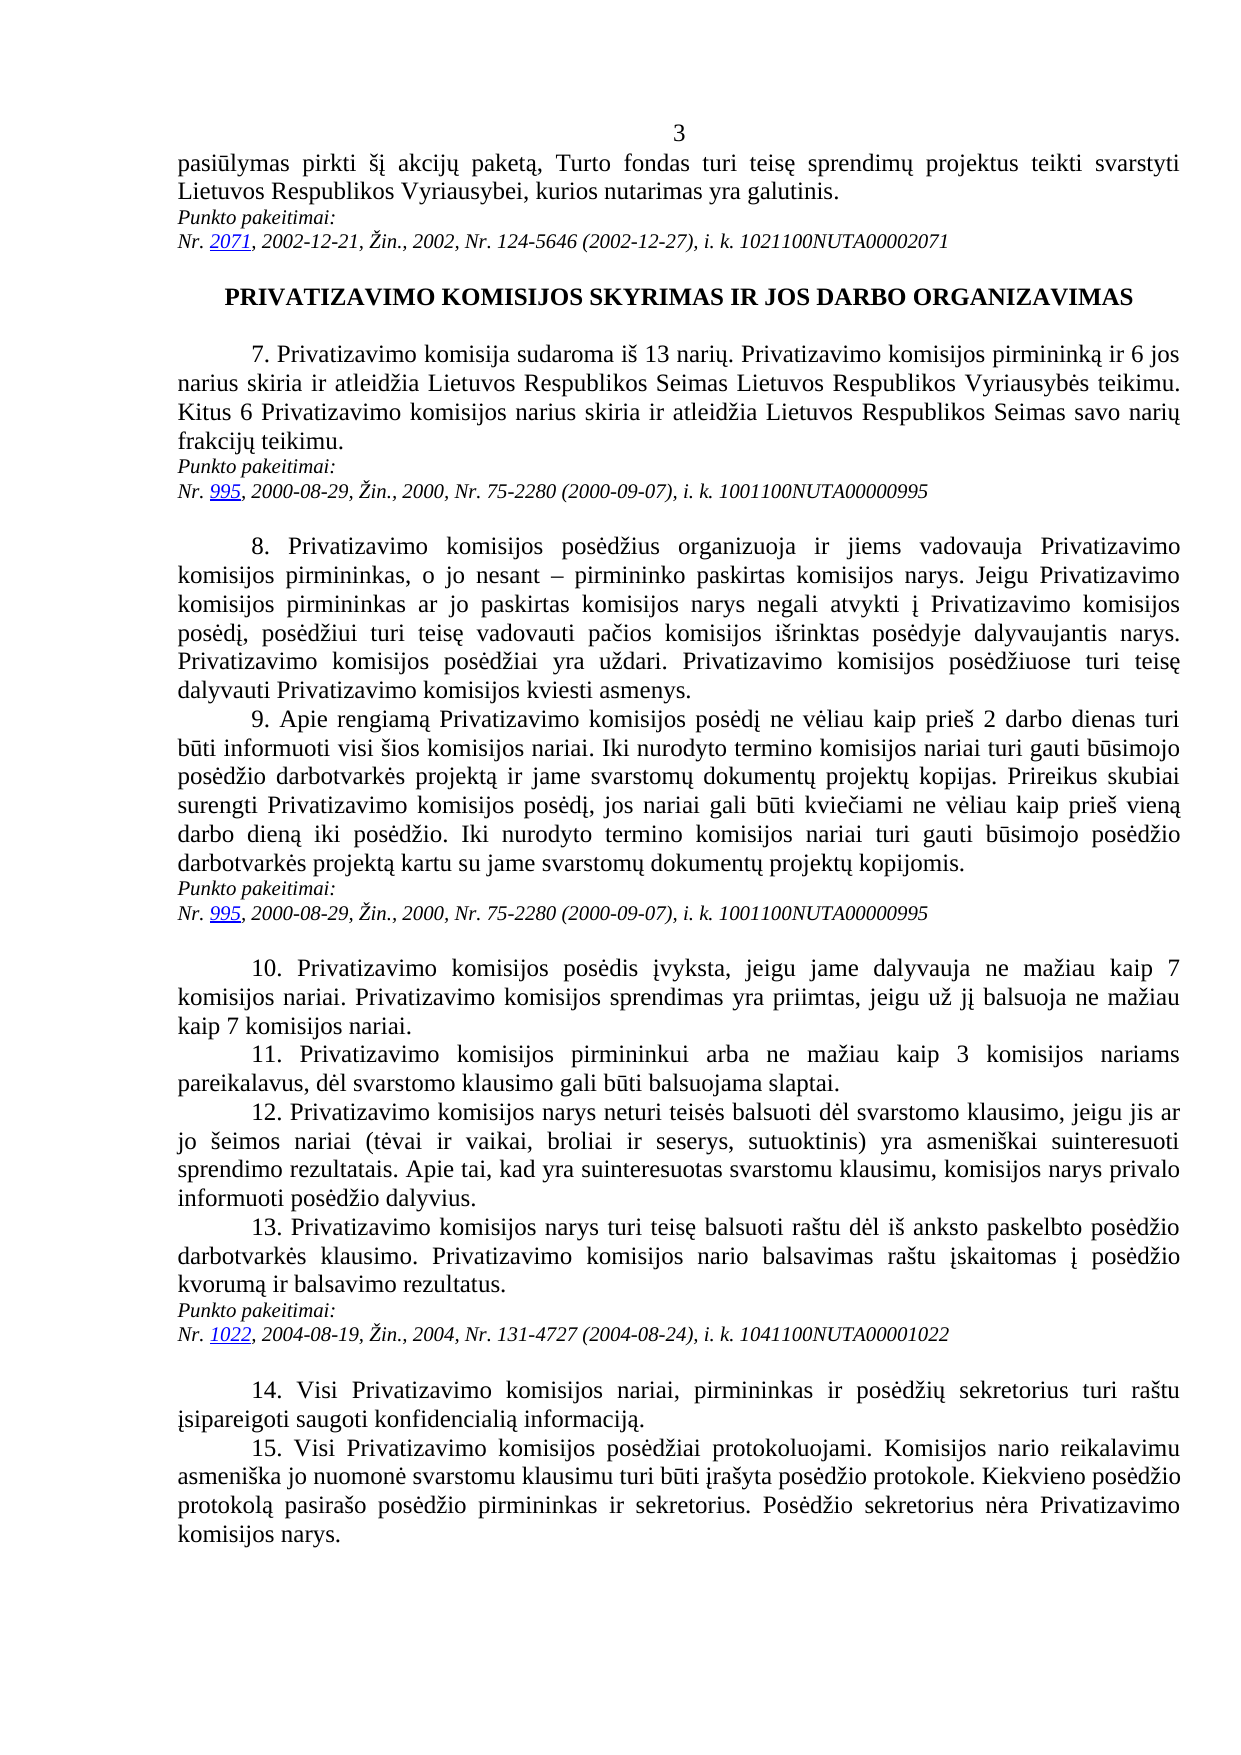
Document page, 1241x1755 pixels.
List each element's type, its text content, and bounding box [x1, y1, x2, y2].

text Punkto pakeitimai: [177, 1298, 1181, 1322]
text 7. Privatizavimo komisija sudaroma iš 13 narių. Privatizavimo komisijos pirmininką ir 6 jos narius skiria ir atleidžia Lietuvos Respublikos Seimas Lietuvos Respublikos Vyriausybės teikimu. Kitus 6 Privatizavimo komisijos narius skiria ir atleidžia Lietuvos Respublikos Seimas savo narių frakcijų teikimu. [177, 339, 1181, 454]
text Nr. 995, 2000-08-29, Žin., 2000, Nr. 75-2280 (2000-09-07), i. k. 1001100NUTA00000995 [177, 900, 1181, 924]
text 15. Visi Privatizavimo komisijos posėdžiai protokoluojami. Komisijos nario reikalavimu asmeniška jo nuomonė svarstomu klausimu turi būti įrašyta posėdžio protokole. Kiekvieno posėdžio protokolą pasirašo posėdžio pirmininkas ir sekretorius. Posėdžio sekretorius nėra Privatizavimo komisijos narys. [177, 1433, 1181, 1548]
text Privatizavimo komisijos skyrimas ir jos darbo organizavimas [177, 282, 1181, 311]
text Nr. 2071, 2002-12-21, Žin., 2002, Nr. 124-5646 (2002-12-27), i. k. 1021100NUTA00002071 [177, 229, 1181, 253]
text Punkto pakeitimai: [177, 876, 1181, 900]
text 11. Privatizavimo komisijos pirmininkui arba ne mažiau kaip 3 komisijos nariams pareikalavus, dėl svarstomo klausimo gali būti balsuojama slaptai. [177, 1039, 1181, 1097]
text 9. Apie rengiamą Privatizavimo komisijos posėdį ne vėliau kaip prieš 2 darbo dienas turi būti informuoti visi šios komisijos nariai. Iki nurodyto termino komisijos nariai turi gauti būsimojo posėdžio darbotvarkės projektą ir jame svarstomų dokumentų projektų kopijas. Prireikus skubiai surengti Privatizavimo komisijos posėdį, jos nariai gali būti kviečiami ne vėliau kaip prieš vieną darbo dieną iki posėdžio. Iki nurodyto termino komisijos nariai turi gauti būsimojo posėdžio darbotvarkės projektą kartu su jame svarstomų dokumentų projektų kopijomis. [177, 704, 1181, 876]
text Punkto pakeitimai: [177, 205, 1181, 229]
text Punkto pakeitimai: [177, 454, 1181, 478]
text pasiūlymas pirkti šį akcijų paketą, Turto fondas turi teisę sprendimų projektus teikti svarstyti Lietuvos Respublikos Vyriausybei, kurios nutarimas yra galutinis. [177, 148, 1181, 205]
text Nr. 995, 2000-08-29, Žin., 2000, Nr. 75-2280 (2000-09-07), i. k. 1001100NUTA00000995 [177, 478, 1181, 503]
text Nr. 1022, 2004-08-19, Žin., 2004, Nr. 131-4727 (2004-08-24), i. k. 1041100NUTA00001022 [177, 1322, 1181, 1346]
text 14. Visi Privatizavimo komisijos nariai, pirmininkas ir posėdžių sekretorius turi raštu įsipareigoti saugoti konfidencialią informaciją. [177, 1375, 1181, 1433]
text 12. Privatizavimo komisijos narys neturi teisės balsuoti dėl svarstomo klausimo, jeigu jis ar jo šeimos nariai (tėvai ir vaikai, broliai ir seserys, sutuoktinis) yra asmeniškai suinteresuoti sprendimo rezultatais. Apie tai, kad yra suinteresuotas svarstomu klausimu, komisijos narys privalo informuoti posėdžio dalyvius. [177, 1097, 1181, 1212]
text 8. Privatizavimo komisijos posėdžius organizuoja ir jiems vadovauja Privatizavimo komisijos pirmininkas, o jo nesant – pirmininko paskirtas komisijos narys. Jeigu Privatizavimo komisijos pirmininkas ar jo paskirtas komisijos narys negali atvykti į Privatizavimo komisijos posėdį, posėdžiui turi teisę vadovauti pačios komisijos išrinktas posėdyje dalyvaujantis narys. Privatizavimo komisijos posėdžiai yra uždari. Privatizavimo komisijos posėdžiuose turi teisę dalyvauti Privatizavimo komisijos kviesti asmenys. [177, 531, 1181, 704]
text 10. Privatizavimo komisijos posėdis įvyksta, jeigu jame dalyvauja ne mažiau kaip 7 komisijos nariai. Privatizavimo komisijos sprendimas yra priimtas, jeigu už jį balsuoja ne mažiau kaip 7 komisijos nariai. [177, 953, 1181, 1039]
text 13. Privatizavimo komisijos narys turi teisę balsuoti raštu dėl iš anksto paskelbto posėdžio darbotvarkės klausimo. Privatizavimo komisijos nario balsavimas raštu įskaitomas į posėdžio kvorumą ir balsavimo rezultatus. [177, 1212, 1181, 1298]
